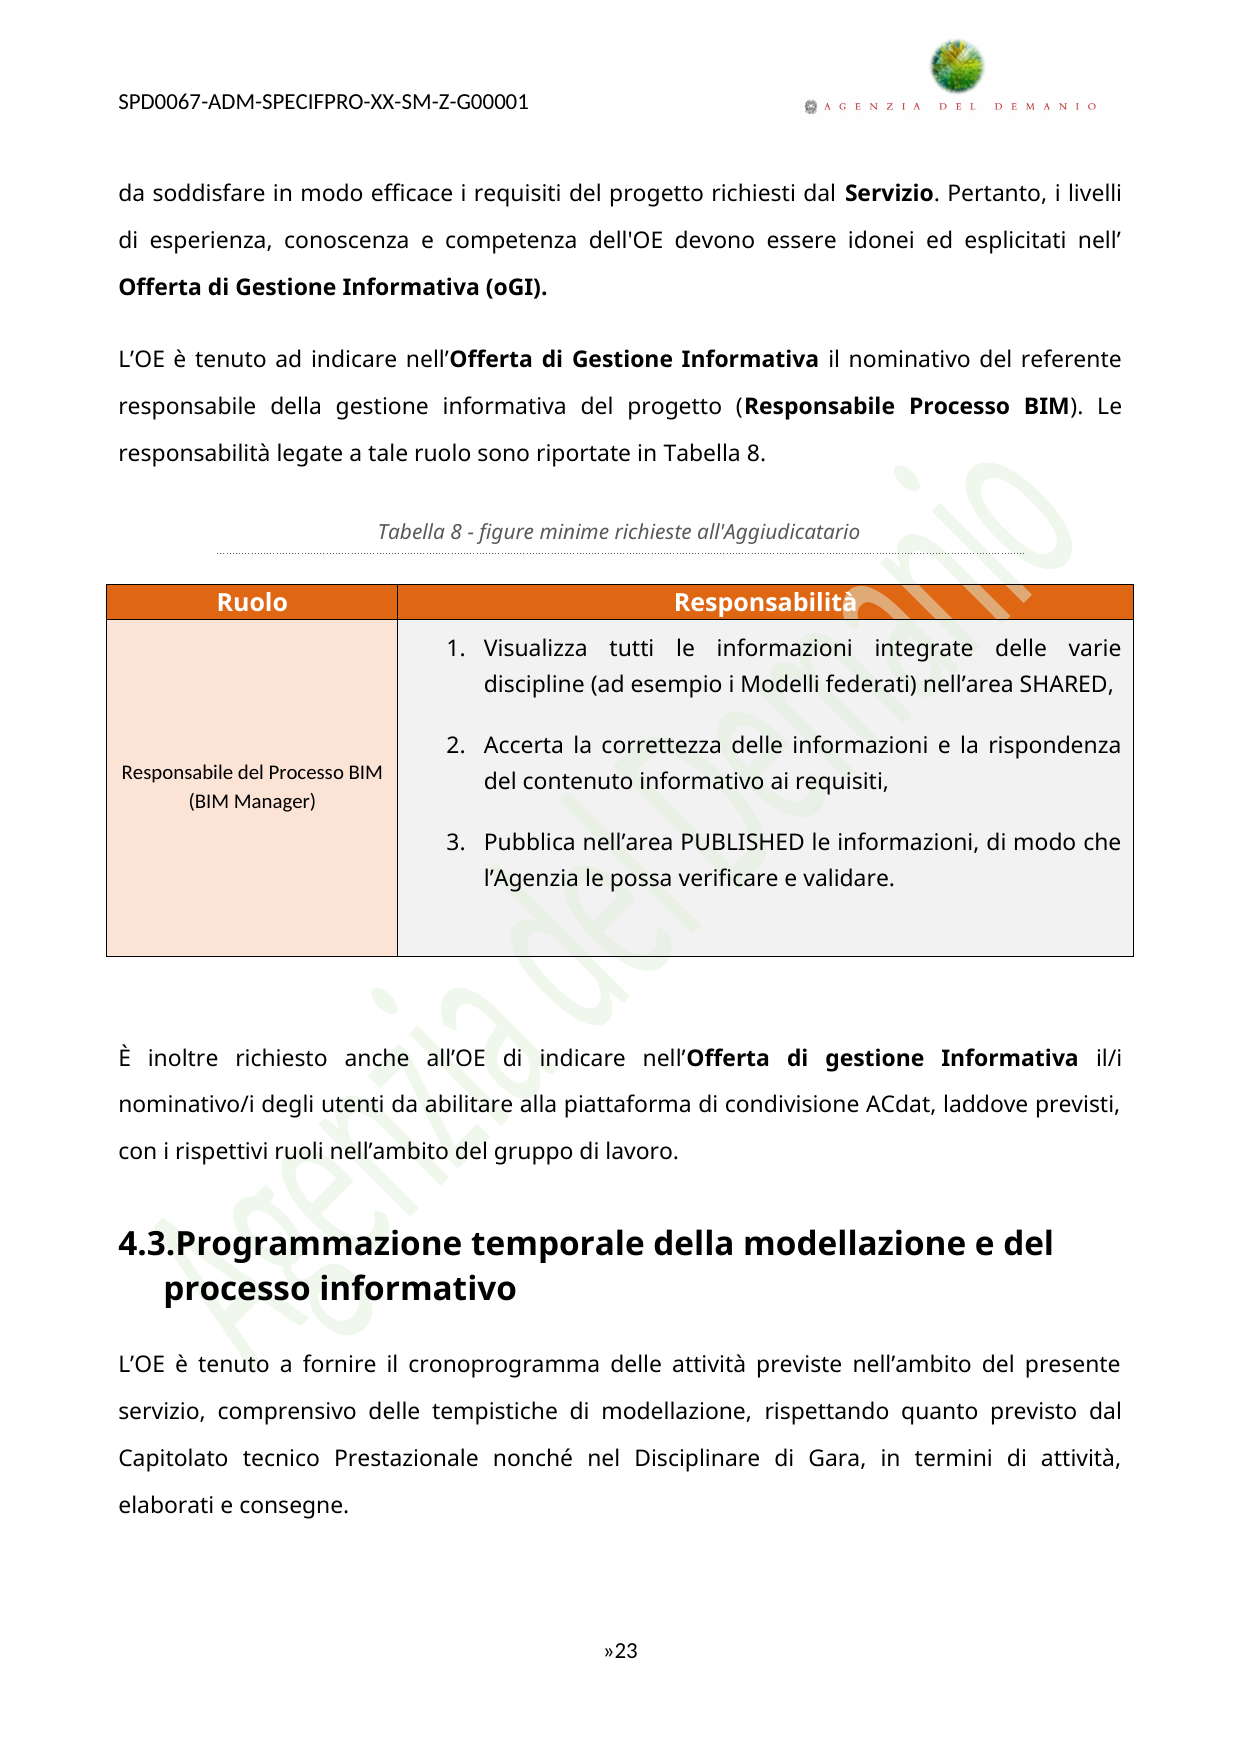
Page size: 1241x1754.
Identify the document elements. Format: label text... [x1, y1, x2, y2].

list Programmazione temporale della modellazione e del processo informativo [183, 1247, 234, 1309]
text da soddisfare in modo efficace i requisiti del progetto richiesti dal Servizio. Pertanto, i livelli di esperienza, conoscenza e competenza dell'OE devono essere idonei ed esplicitati nell’ Offerta di Gestione Informativa (oGI). [118, 177, 1122, 302]
text L’OE è tenuto ad indicare nell’Offerta di Gestione Informativa il nominativo del referente responsabile della gestione informativa del progetto (Responsabile Processo BIM). Le responsabilità legate a tale ruolo sono riportate in Tabella 8. [118, 343, 1122, 468]
text L’OE è tenuto a fornire il cronoprogramma delle attività previste nell’ambito del presente servizio, comprensivo delle tempistiche di modellazione, rispettando quanto previsto dal Capitolato tecnico Prestazionale nonché nel Disciplinare di Gara, in termini di attività, elaborati e consegne. [118, 1348, 1122, 1520]
text È inoltre richiesto anche all’OE di indicare nell’Offerta di gestione Informativa il/i nominativo/i degli utenti da abilitare alla piattaforma di condivisione ACdat, laddove previsti, con i rispettivi ruoli nell’ambito del gruppo di lavoro. [118, 1042, 1122, 1167]
table_cell ClasseElementoTecnico [153, 1220, 267, 1311]
text Tabella 8 - figure minime richieste all'Aggiudicatario [216, 517, 973, 554]
table_header [920, 585, 995, 619]
list Programmazione temporale della modellazione e del processo informativo [118, 1220, 209, 1311]
table_header [981, 585, 1133, 619]
table_cell ClasseElementoTecnico [310, 1220, 366, 1252]
table_cell ClasseElementoTecnico [258, 1220, 356, 1311]
table_cell ClasseElementoTecnico [364, 1220, 390, 1253]
table_cell Responsabile del Processo BIM (BIM Manager) [107, 620, 397, 956]
table_cell ClasseElementoTecnico [261, 1291, 300, 1311]
table_cell Visualizza tutti le informazioni integrate delle varie discipline (ad esempio i Modelli federati) nell’area SHARED, Accerta la correttezza delle informazioni e la rispondenza del contenuto informativo ai requisiti, Pubblica nell’area PUBLISHED le informazioni, di modo che l’Agenzia le possa verificare e validare. [398, 620, 1133, 956]
table_header Ruolo [107, 585, 397, 619]
table_cell ClasseElementoTecnico [356, 1286, 373, 1311]
table_header [858, 603, 892, 619]
table_cell [972, 462, 1008, 468]
table_cell ElementoCodifica [318, 1095, 439, 1167]
table_header [863, 585, 934, 619]
table_cell X [235, 1348, 259, 1374]
table_cell ClasseElementoTecnico [233, 1220, 256, 1254]
table_cell ElementoCodifica [367, 1043, 491, 1167]
table_cell [978, 517, 1024, 554]
list Programmazione temporale della modellazione e del processo informativo [291, 1220, 1122, 1311]
table_header Responsabilità [398, 585, 859, 619]
table_cell [896, 534, 948, 554]
table_cell ElementoCodifica [484, 1042, 558, 1099]
table_cell [937, 517, 992, 554]
table_cell ElementoCodifica [417, 1042, 510, 1126]
text [956, 517, 1013, 554]
table_cell ElementoCodifica [281, 1147, 340, 1167]
list Programmazione temporale della modellazione e del processo informativo [167, 1220, 312, 1311]
